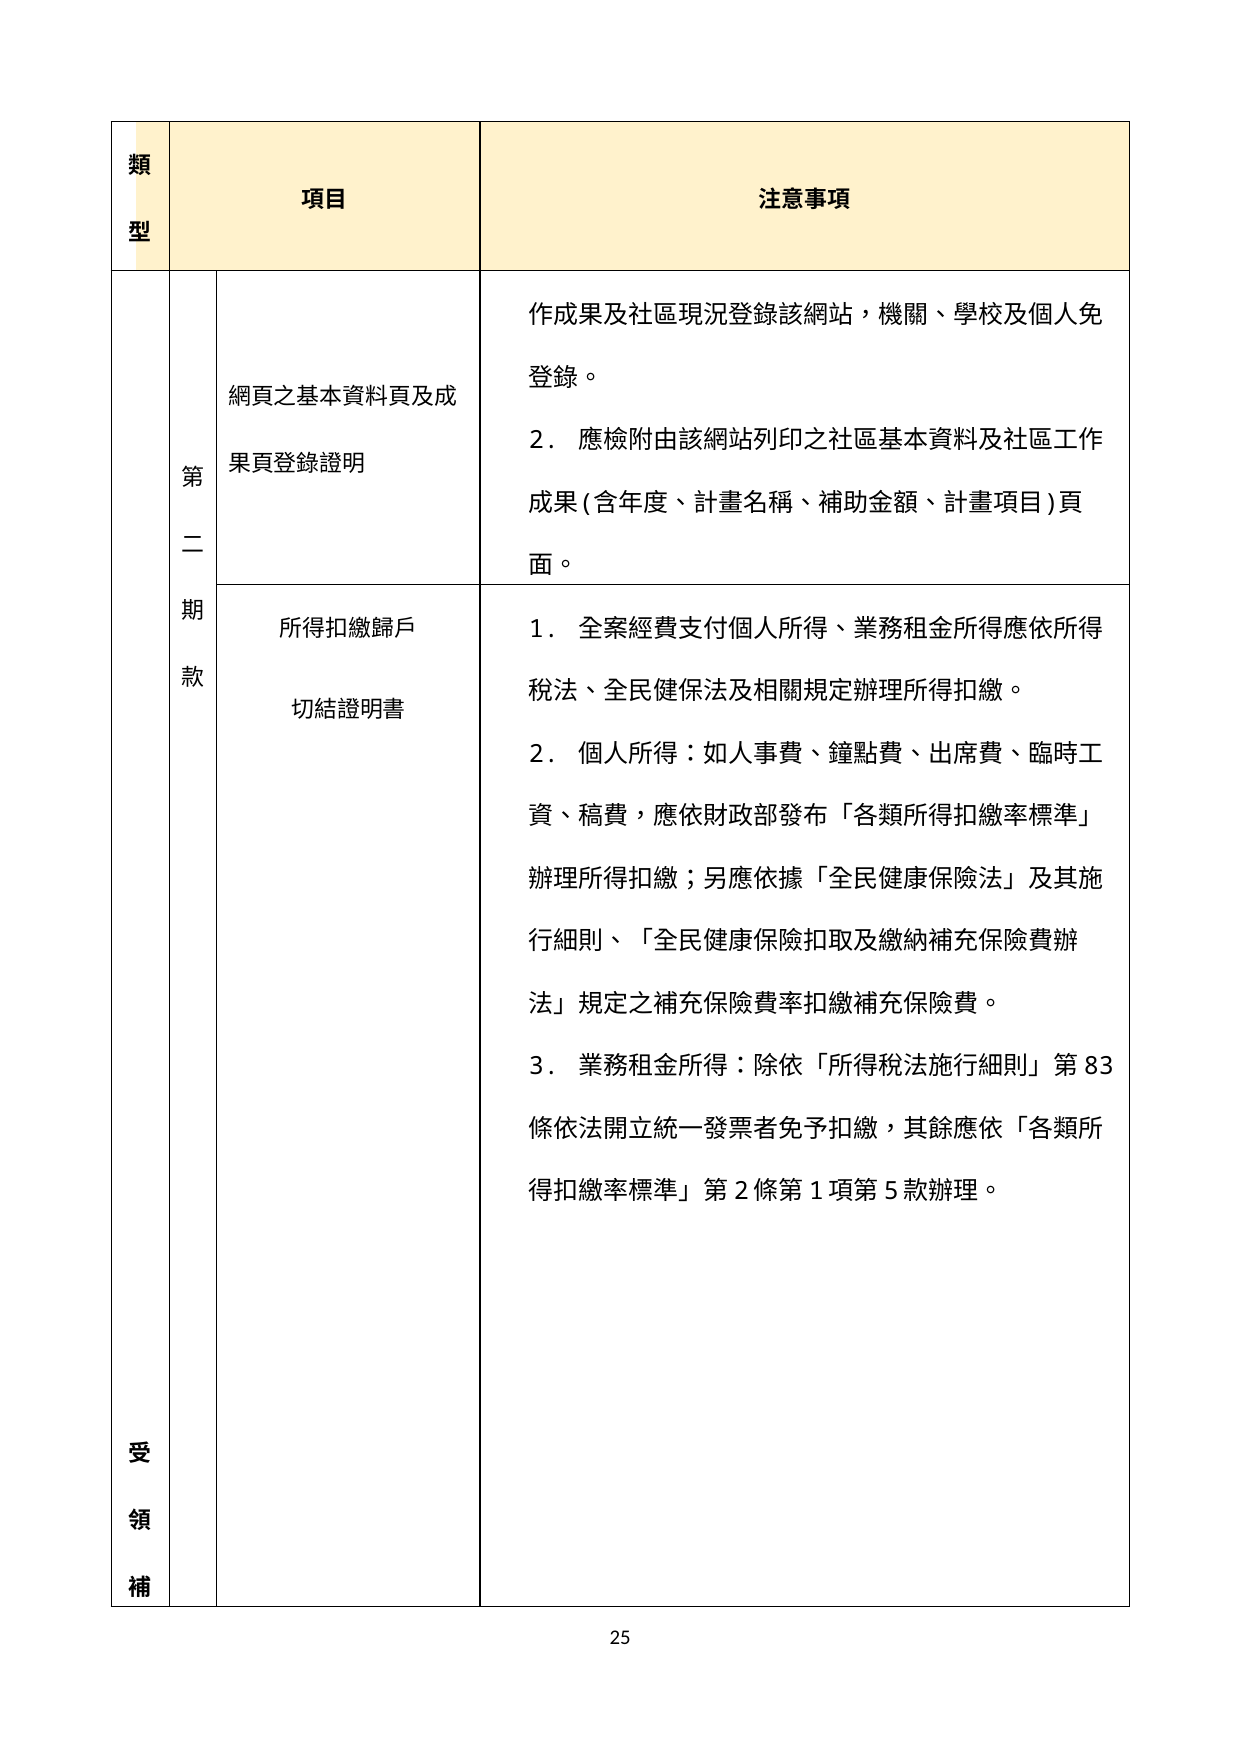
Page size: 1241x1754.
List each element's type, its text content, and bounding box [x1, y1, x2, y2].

table_header 項目 [170, 122, 479, 270]
table_cell 所得扣繳歸戶 切結證明書 [217, 585, 479, 1606]
table_cell 全案經費支付個人所得、業務租金所得應依所得稅法、全民健保法及相關規定辦理所得扣繳。 個人所得：如人事費、鐘點費、出席費、臨時工資、稿費，應依財政部發布「各類所得扣繳率標準」辦理所得扣繳；另應依據「全民健康保險法」及其施行細則、「全民健康保險扣取及繳納補充保險費辦法」規定之補充保險費率扣繳補充保險費。 業務租金所得：除依「所得稅法施行細則」第83條依法開立統一發票者免予扣繳，其餘應依「各類所得扣繳率標準」第2條第1項第5款辦理。 [481, 585, 1129, 1606]
table_cell 作成果及社區現況登錄該網站，機關、學校及個人免登錄。 應檢附由該網站列印之社區基本資料及社區工作成果(含年度、計畫名稱、補助金額、計畫項目)頁面。 [481, 271, 1129, 583]
table_header 類型 [136, 122, 169, 270]
table_cell 網頁之基本資料頁及成果頁登錄證明 [217, 271, 479, 583]
table_header 注意事項 [481, 122, 1129, 270]
